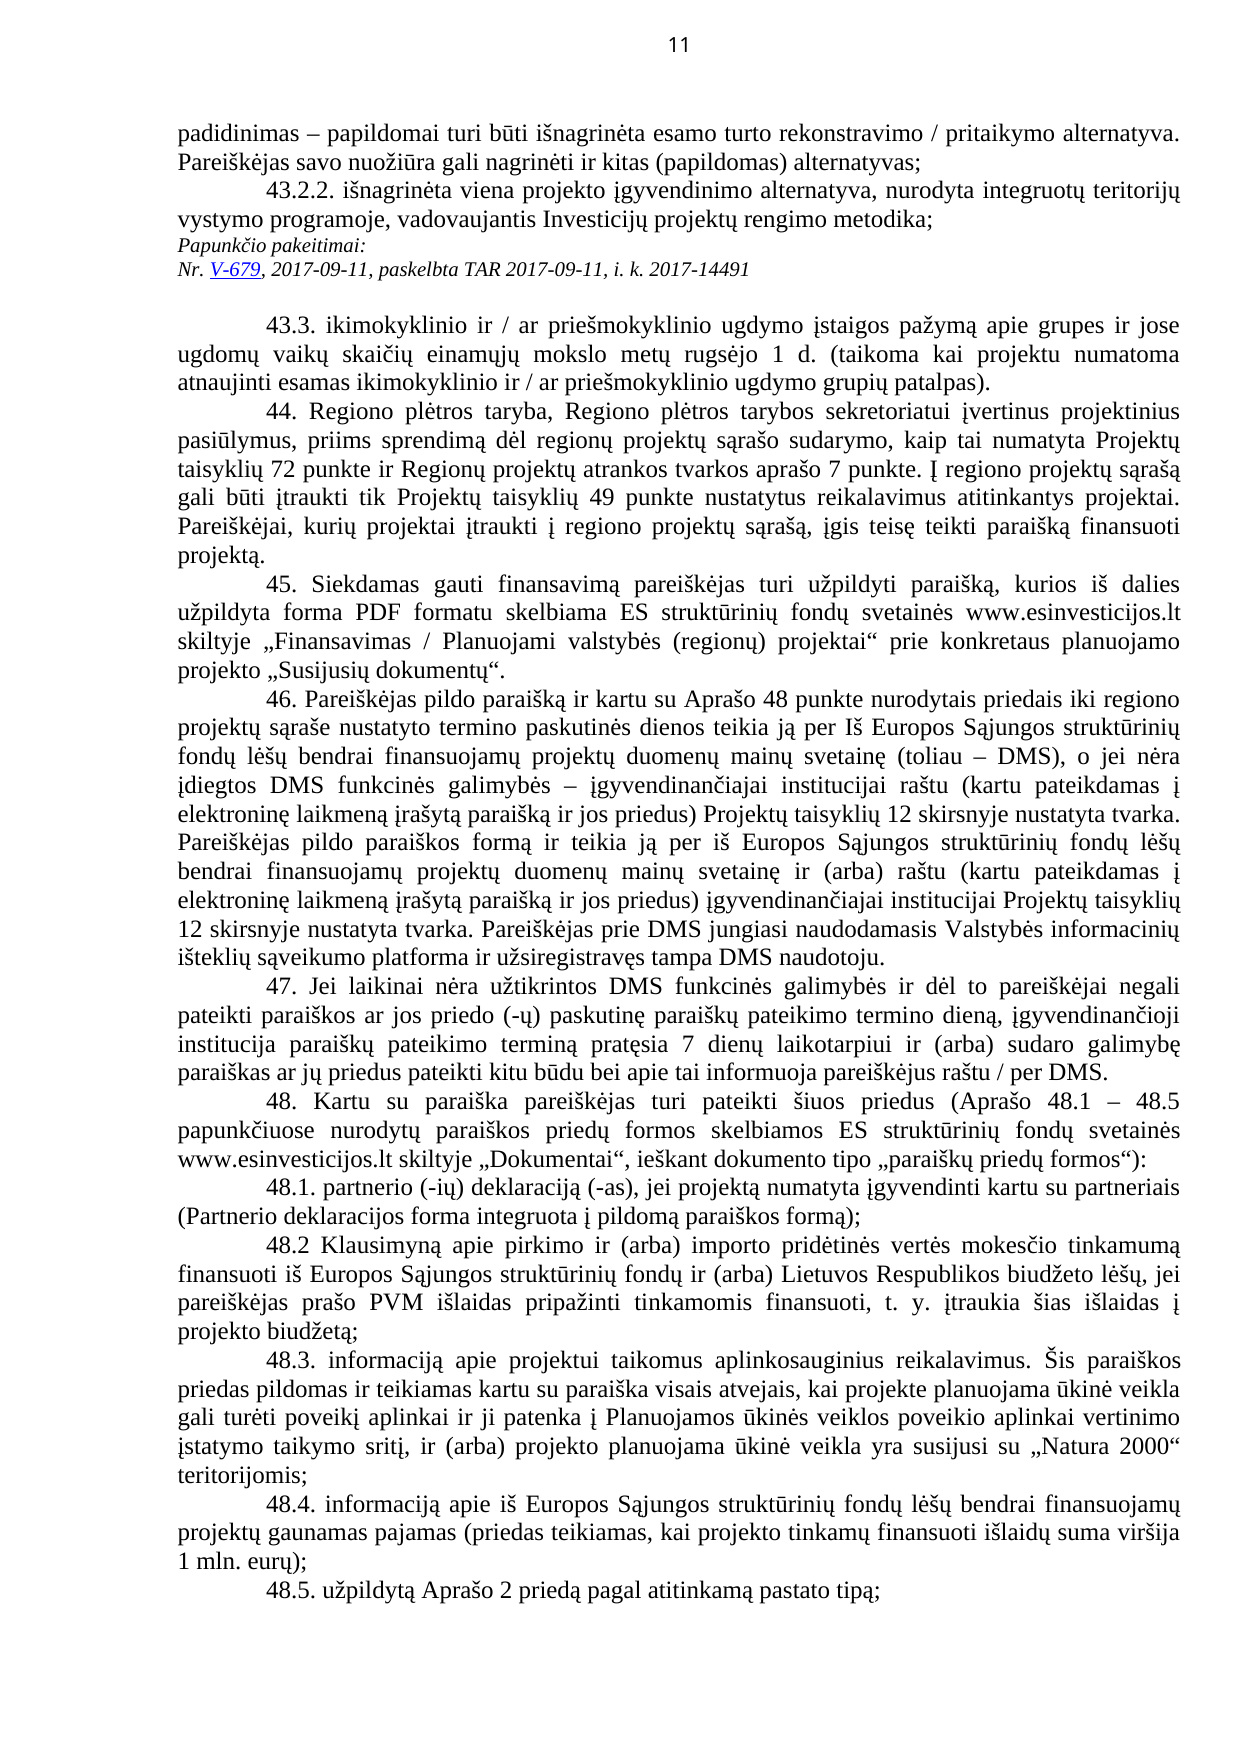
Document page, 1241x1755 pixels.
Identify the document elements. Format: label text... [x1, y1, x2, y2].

text padidinimas – papildomai turi būti išnagrinėta esamo turto rekonstravimo / pritaikymo alternatyva. Pareiškėjas savo nuožiūra gali nagrinėti ir kitas (papildomas) alternatyvas; [177, 118, 1181, 176]
text 43.3. ikimokyklinio ir / ar priešmokyklinio ugdymo įstaigos pažymą apie grupes ir jose ugdomų vaikų skaičių einamųjų mokslo metų rugsėjo 1 d. (taikoma kai projektu numatoma atnaujinti esamas ikimokyklinio ir / ar priešmokyklinio ugdymo grupių patalpas). [177, 310, 1181, 396]
text Nr. V-679, 2017-09-11, paskelbta TAR 2017-09-11, i. k. 2017-14491 [177, 257, 1181, 281]
text 47. Jei laikinai nėra užtikrintos DMS funkcinės galimybės ir dėl to pareiškėjai negali pateikti paraiškos ar jos priedo (-ų) paskutinę paraiškų pateikimo termino dieną, įgyvendinančioji institucija paraiškų pateikimo terminą pratęsia 7 dienų laikotarpiui ir (arba) sudaro galimybę paraiškas ar jų priedus pateikti kitu būdu bei apie tai informuoja pareiškėjus raštu / per DMS. [177, 971, 1181, 1086]
text 48.5. užpildytą Aprašo 2 priedą pagal atitinkamą pastato tipą; [177, 1575, 1181, 1604]
text 43.2.2. išnagrinėta viena projekto įgyvendinimo alternatyva, nurodyta integruotų teritorijų vystymo programoje, vadovaujantis Investicijų projektų rengimo metodika; [177, 176, 1181, 233]
text 48. Kartu su paraiška pareiškėjas turi pateikti šiuos priedus (Aprašo 48.1 – 48.5 papunkčiuose nurodytų paraiškos priedų formos skelbiamos ES struktūrinių fondų svetainės www.esinvesticijos.lt skiltyje „Dokumentai“, ieškant dokumento tipo „paraiškų priedų formos“): [177, 1086, 1181, 1172]
text 48.3. informaciją apie projektui taikomus aplinkosauginius reikalavimus. Šis paraiškos priedas pildomas ir teikiamas kartu su paraiška visais atvejais, kai projekte planuojama ūkinė veikla gali turėti poveikį aplinkai ir ji patenka į Planuojamos ūkinės veiklos poveikio aplinkai vertinimo įstatymo taikymo sritį, ir (arba) projekto planuojama ūkinė veikla yra susijusi su „Natura 2000“ teritorijomis; [177, 1345, 1181, 1489]
text Papunkčio pakeitimai: [177, 233, 1181, 257]
text 44. Regiono plėtros taryba, Regiono plėtros tarybos sekretoriatui įvertinus projektinius pasiūlymus, priims sprendimą dėl regionų projektų sąrašo sudarymo, kaip tai numatyta Projektų taisyklių 72 punkte ir Regionų projektų atrankos tvarkos aprašo 7 punkte. Į regiono projektų sąrašą gali būti įtraukti tik Projektų taisyklių 49 punkte nustatytus reikalavimus atitinkantys projektai. Pareiškėjai, kurių projektai įtraukti į regiono projektų sąrašą, įgis teisę teikti paraišką finansuoti projektą. [177, 396, 1181, 569]
text 48.4. informaciją apie iš Europos Sąjungos struktūrinių fondų lėšų bendrai finansuojamų projektų gaunamas pajamas (priedas teikiamas, kai projekto tinkamų finansuoti išlaidų suma viršija 1 mln. eurų); [177, 1489, 1181, 1575]
text 46. Pareiškėjas pildo paraišką ir kartu su Aprašo 48 punkte nurodytais priedais iki regiono projektų sąraše nustatyto termino paskutinės dienos teikia ją per Iš Europos Sąjungos struktūrinių fondų lėšų bendrai finansuojamų projektų duomenų mainų svetainę (toliau – DMS), o jei nėra įdiegtos DMS funkcinės galimybės – įgyvendinančiajai institucijai raštu (kartu pateikdamas į elektroninę laikmeną įrašytą paraišką ir jos priedus) Projektų taisyklių 12 skirsnyje nustatyta tvarka. Pareiškėjas pildo paraiškos formą ir teikia ją per iš Europos Sąjungos struktūrinių fondų lėšų bendrai finansuojamų projektų duomenų mainų svetainę ir (arba) raštu (kartu pateikdamas į elektroninę laikmeną įrašytą paraišką ir jos priedus) įgyvendinančiajai institucijai Projektų taisyklių 12 skirsnyje nustatyta tvarka. Pareiškėjas prie DMS jungiasi naudodamasis Valstybės informacinių išteklių sąveikumo platforma ir užsiregistravęs tampa DMS naudotoju. [177, 684, 1181, 971]
text 45. Siekdamas gauti finansavimą pareiškėjas turi užpildyti paraišką, kurios iš dalies užpildyta forma PDF formatu skelbiama ES struktūrinių fondų svetainės www.esinvesticijos.lt skiltyje „Finansavimas / Planuojami valstybės (regionų) projektai“ prie konkretaus planuojamo projekto „Susijusių dokumentų“. [177, 569, 1181, 684]
text 48.2 Klausimyną apie pirkimo ir (arba) importo pridėtinės vertės mokesčio tinkamumą finansuoti iš Europos Sąjungos struktūrinių fondų ir (arba) Lietuvos Respublikos biudžeto lėšų, jei pareiškėjas prašo PVM išlaidas pripažinti tinkamomis finansuoti, t. y. įtraukia šias išlaidas į projekto biudžetą; [177, 1230, 1181, 1345]
text 48.1. partnerio (-ių) deklaraciją (-as), jei projektą numatyta įgyvendinti kartu su partneriais (Partnerio deklaracijos forma integruota į pildomą paraiškos formą); [177, 1172, 1181, 1230]
